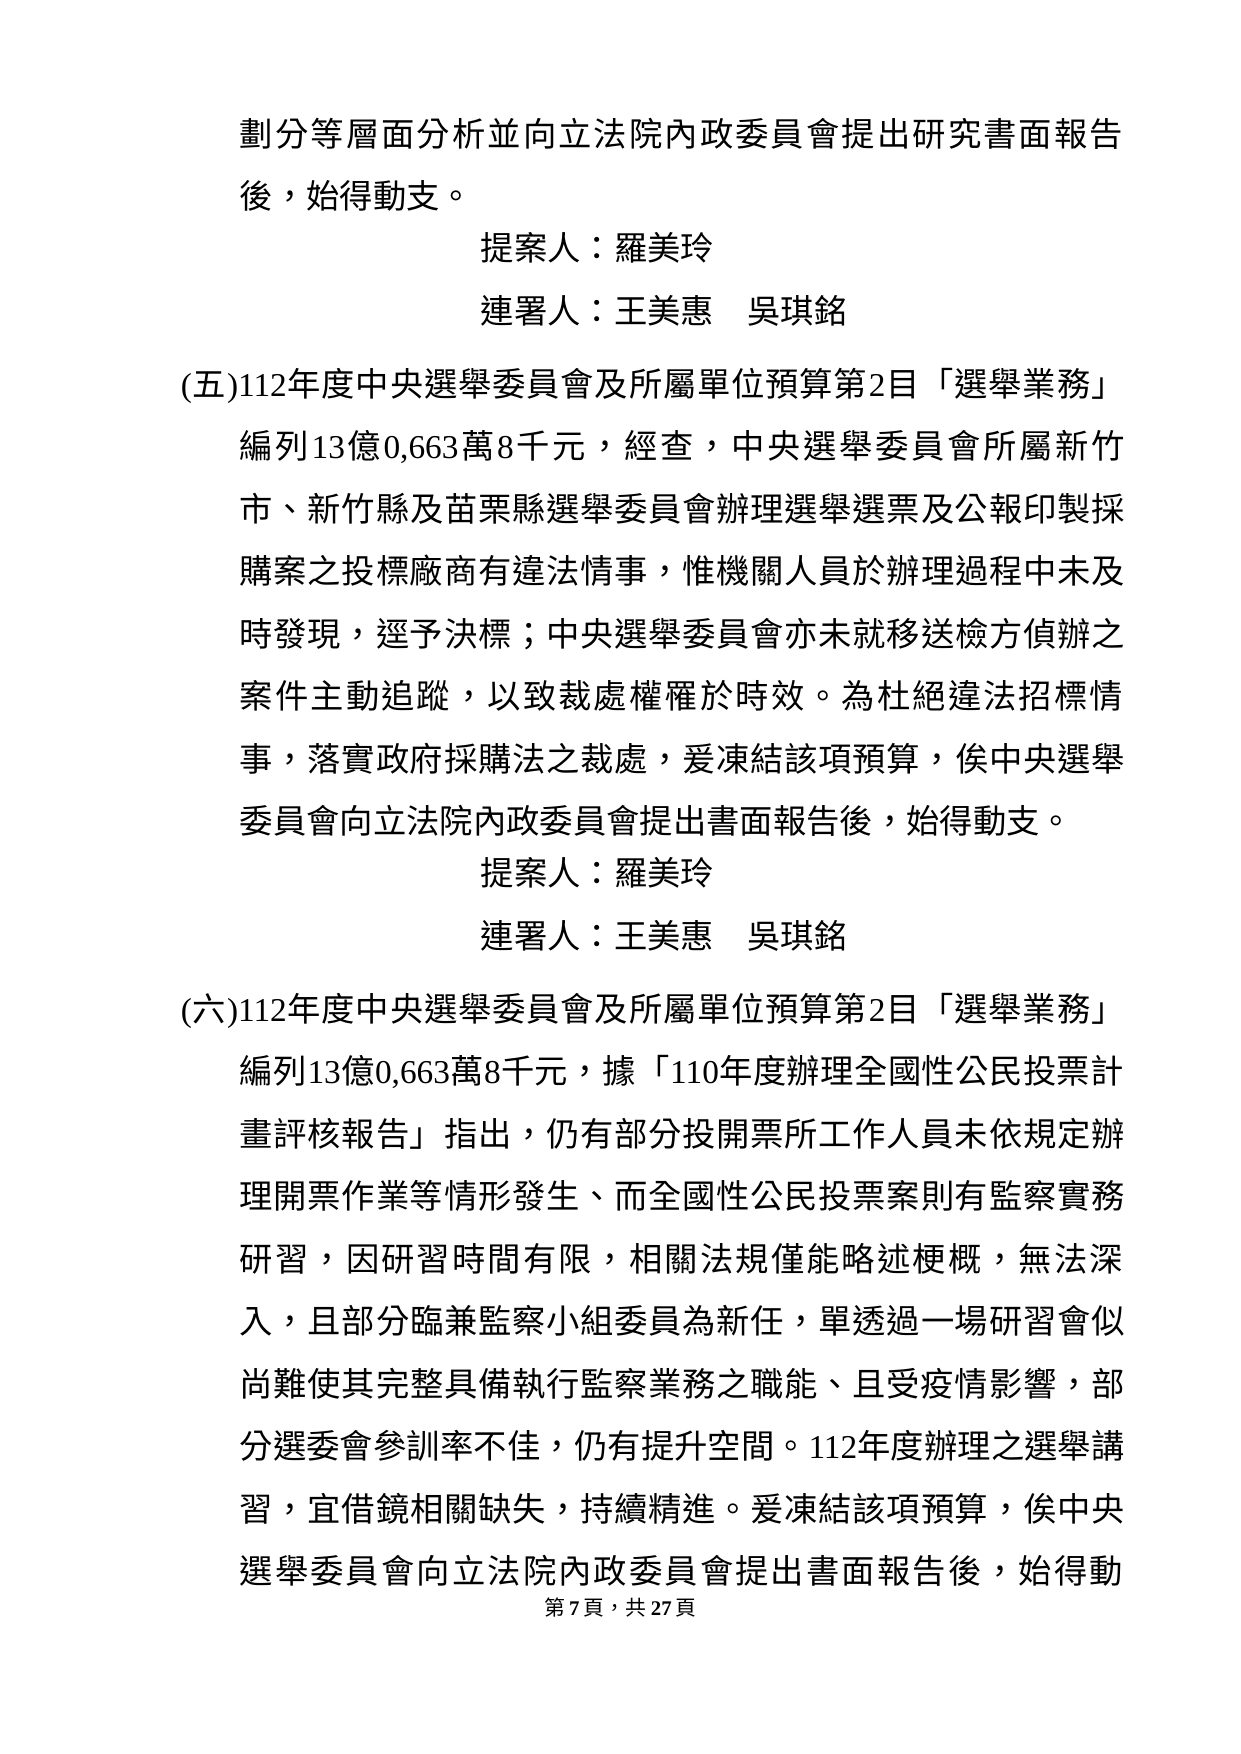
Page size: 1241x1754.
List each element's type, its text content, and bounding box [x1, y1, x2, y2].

text (六)112年度中央選舉委員會及所屬單位預算第2目「選舉業務」編列13億0,663萬8千元，據「110年度辦理全國性公民投票計畫評核報告」指出，仍有部分投開票所工作人員未依規定辦理開票作業等情形發生、而全國性公民投票案則有監察實務研習，因研習時間有限，相關法規僅能略述梗概，無法深入，且部分臨兼監察小組委員為新任，單透過一場研習會似尚難使其完整具備執行監察業務之職能、且受疫情影響，部分選委會參訓率不佳，仍有提升空間。112年度辦理之選舉講習，宜借鏡相關缺失，持續精進。爰凍結該項預算，俟中央選舉委員會向立法院內政委員會提出書面報告後，始得動 [181, 965, 1124, 1590]
text (五)112年度中央選舉委員會及所屬單位預算第2目「選舉業務」編列13億0,663萬8千元，經查，中央選舉委員會所屬新竹市、新竹縣及苗栗縣選舉委員會辦理選舉選票及公報印製採購案之投標廠商有違法情事，惟機關人員於辦理過程中未及時發現，逕予決標；中央選舉委員會亦未就移送檢方偵辦之案件主動追蹤，以致裁處權罹於時效。為杜絕違法招標情事，落實政府採購法之裁處，爰凍結該項預算，俟中央選舉委員會向立法院內政委員會提出書面報告後，始得動支。 [181, 340, 1124, 840]
text 提案人：羅美玲 [181, 840, 1122, 903]
text 連署人：王美惠 吳琪銘 [181, 278, 1122, 340]
text 連署人：王美惠 吳琪銘 [181, 903, 1122, 965]
text 劃分等層面分析並向立法院內政委員會提出研究書面報告後，始得動支。 [181, 90, 1124, 215]
text 提案人：羅美玲 [181, 215, 1122, 278]
